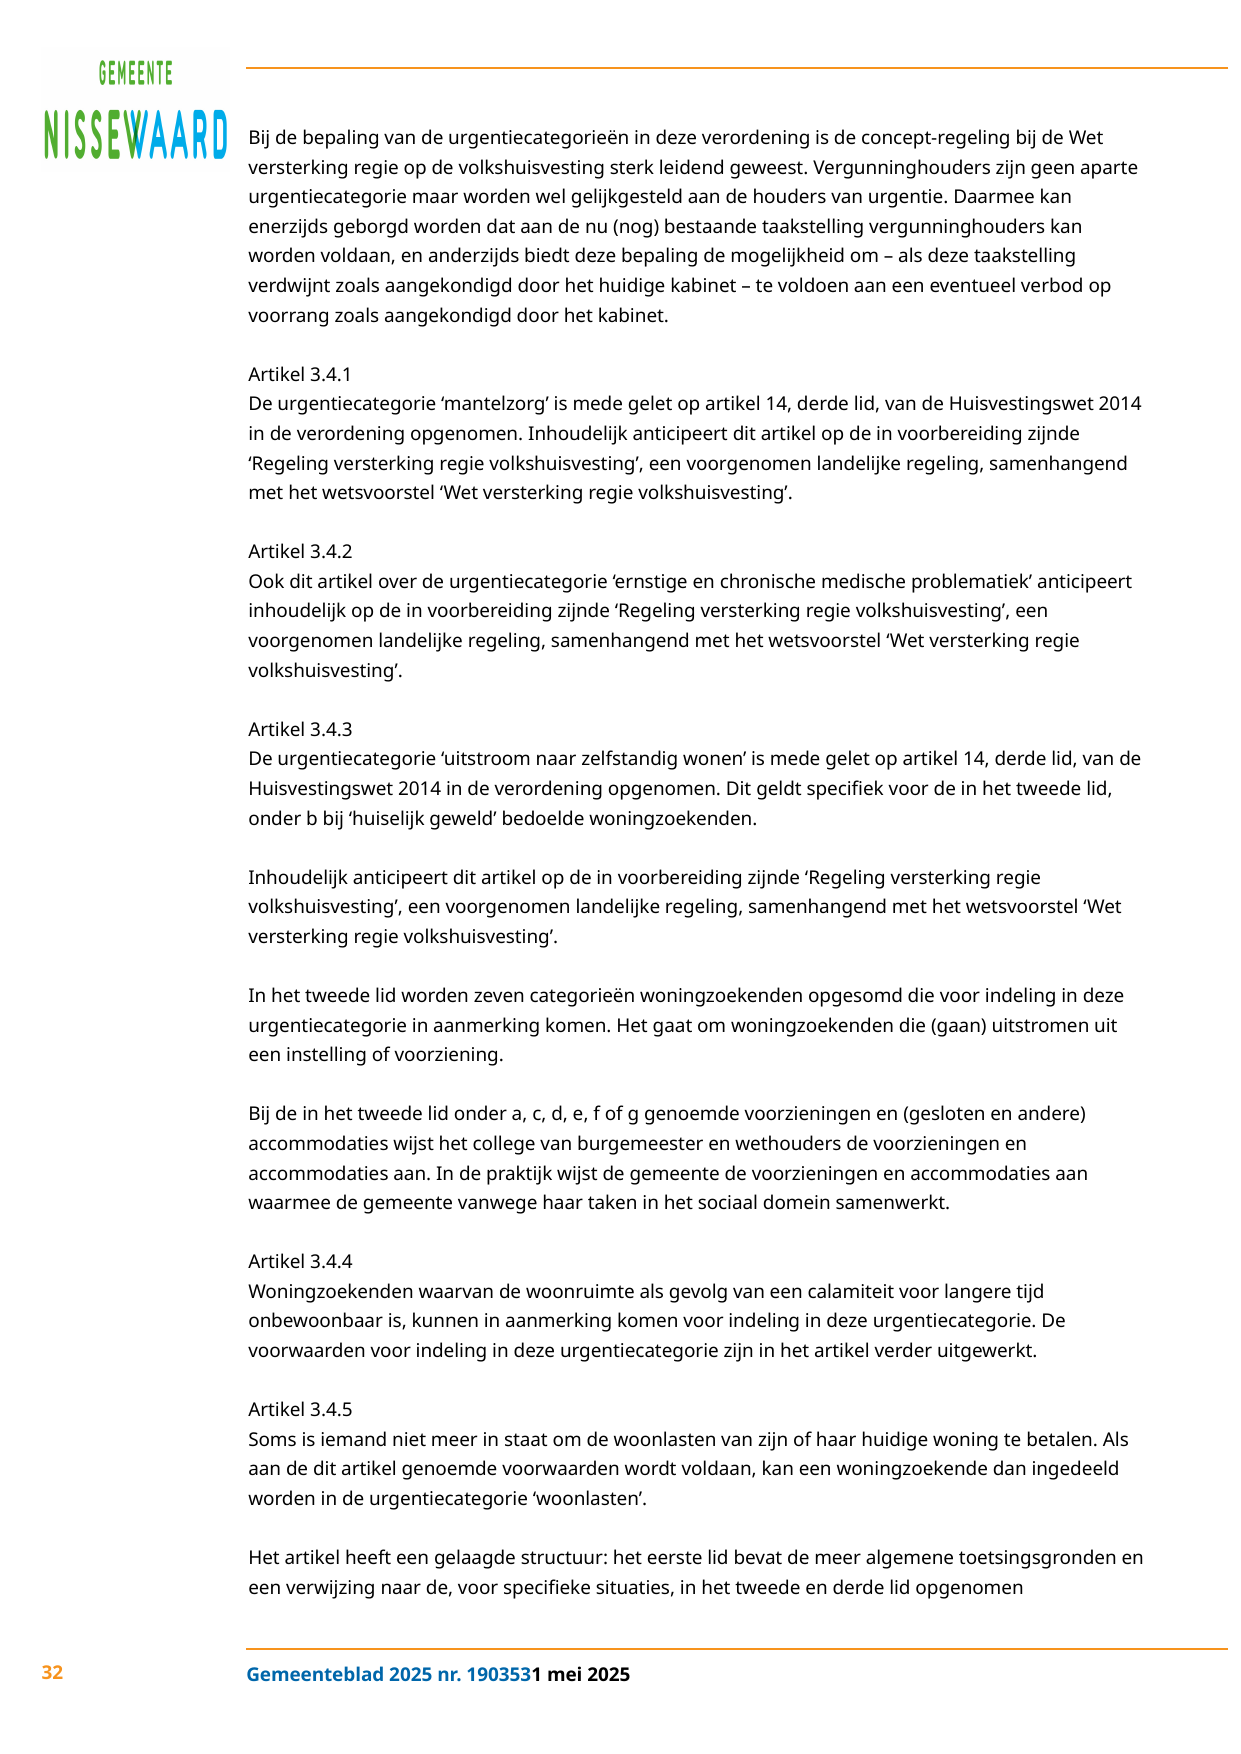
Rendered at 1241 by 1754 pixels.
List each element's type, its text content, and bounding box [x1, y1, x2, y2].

text Woningzoekenden waarvan de woonruimte als gevolg van een calamiteit voor langere tijd onbewoonbaar is, kunnen in aanmerking komen voor indeling in deze urgentiecategorie. De voorwaarden voor indeling in deze urgentiecategorie zijn in het artikel verder uitgewerkt. [248, 1278, 1152, 1363]
text Artikel 3.4.2 [248, 538, 1152, 564]
text De urgentiecategorie ‘mantelzorg’ is mede gelet op artikel 14, derde lid, van de Huisvestingswet 2014 in de verordening opgenomen. Inhoudelijk anticipeert dit artikel op de in voorbereiding zijnde ‘Regeling versterking regie volkshuisvesting’, een voorgenomen landelijke regeling, samenhangend met het wetsvoorstel ‘Wet versterking regie volkshuisvesting’. [248, 391, 1152, 505]
text Soms is iemand niet meer in staat om de woonlasten van zijn of haar huidige woning te betalen. Als aan de dit artikel genoemde voorwaarden wordt voldaan, kan een woningzoekende dan ingedeeld worden in de urgentiecategorie ‘woonlasten’. [248, 1426, 1152, 1511]
text In het tweede lid worden zeven categorieën woningzoekenden opgesomd die voor indeling in deze urgentiecategorie in aanmerking komen. Het gaat om woningzoekenden die (gaan) uitstromen uit een instelling of voorziening. [248, 982, 1152, 1067]
text Het artikel heeft een gelaagde structuur: het eerste lid bevat de meer algemene toetsingsgronden en een verwijzing naar de, voor specifieke situaties, in het tweede en derde lid opgenomen [248, 1544, 1152, 1600]
text Artikel 3.4.3 [248, 716, 1152, 742]
text De urgentiecategorie ‘uitstroom naar zelfstandig wonen’ is mede gelet op artikel 14, derde lid, van de Huisvestingswet 2014 in de verordening opgenomen. Dit geldt specifiek voor de in het tweede lid, onder b bij ‘huiselijk geweld’ bedoelde woningzoekenden. [248, 746, 1152, 831]
text Inhoudelijk anticipeert dit artikel op de in voorbereiding zijnde ‘Regeling versterking regie volkshuisvesting’, een voorgenomen landelijke regeling, samenhangend met het wetsvoorstel ‘Wet versterking regie volkshuisvesting’. [248, 864, 1152, 949]
text Bij de bepaling van de urgentiecategorieën in deze verordening is de concept-regeling bij de Wet versterking regie op de volkshuisvesting sterk leidend geweest. Vergunninghouders zijn geen aparte urgentiecategorie maar worden wel gelijkgesteld aan de houders van urgentie. Daarmee kan enerzijds geborgd worden dat aan de nu (nog) bestaande taakstelling vergunninghouders kan worden voldaan, en anderzijds biedt deze bepaling de mogelijkheid om – als deze taakstelling verdwijnt zoals aangekondigd door het huidige kabinet – te voldoen aan een eventueel verbod op voorrang zoals aangekondigd door het kabinet. [248, 124, 1152, 328]
picture [41, 47, 231, 172]
text Artikel 3.4.4 [248, 1248, 1152, 1274]
text Bij de in het tweede lid onder a, c, d, e, f of g genoemde voorzieningen en (gesloten en andere) accommodaties wijst het college van burgemeester en wethouders de voorzieningen en accommodaties aan. In de praktijk wijst de gemeente de voorzieningen en accommodaties aan waarmee de gemeente vanwege haar taken in het sociaal domein samenwerkt. [248, 1101, 1152, 1215]
text Artikel 3.4.1 [248, 361, 1152, 387]
text Artikel 3.4.5 [248, 1396, 1152, 1422]
text Ook dit artikel over de urgentiecategorie ‘ernstige en chronische medische problematiek’ anticipeert inhoudelijk op de in voorbereiding zijnde ‘Regeling versterking regie volkshuisvesting’, een voorgenomen landelijke regeling, samenhangend met het wetsvoorstel ‘Wet versterking regie volkshuisvesting’. [248, 568, 1152, 683]
